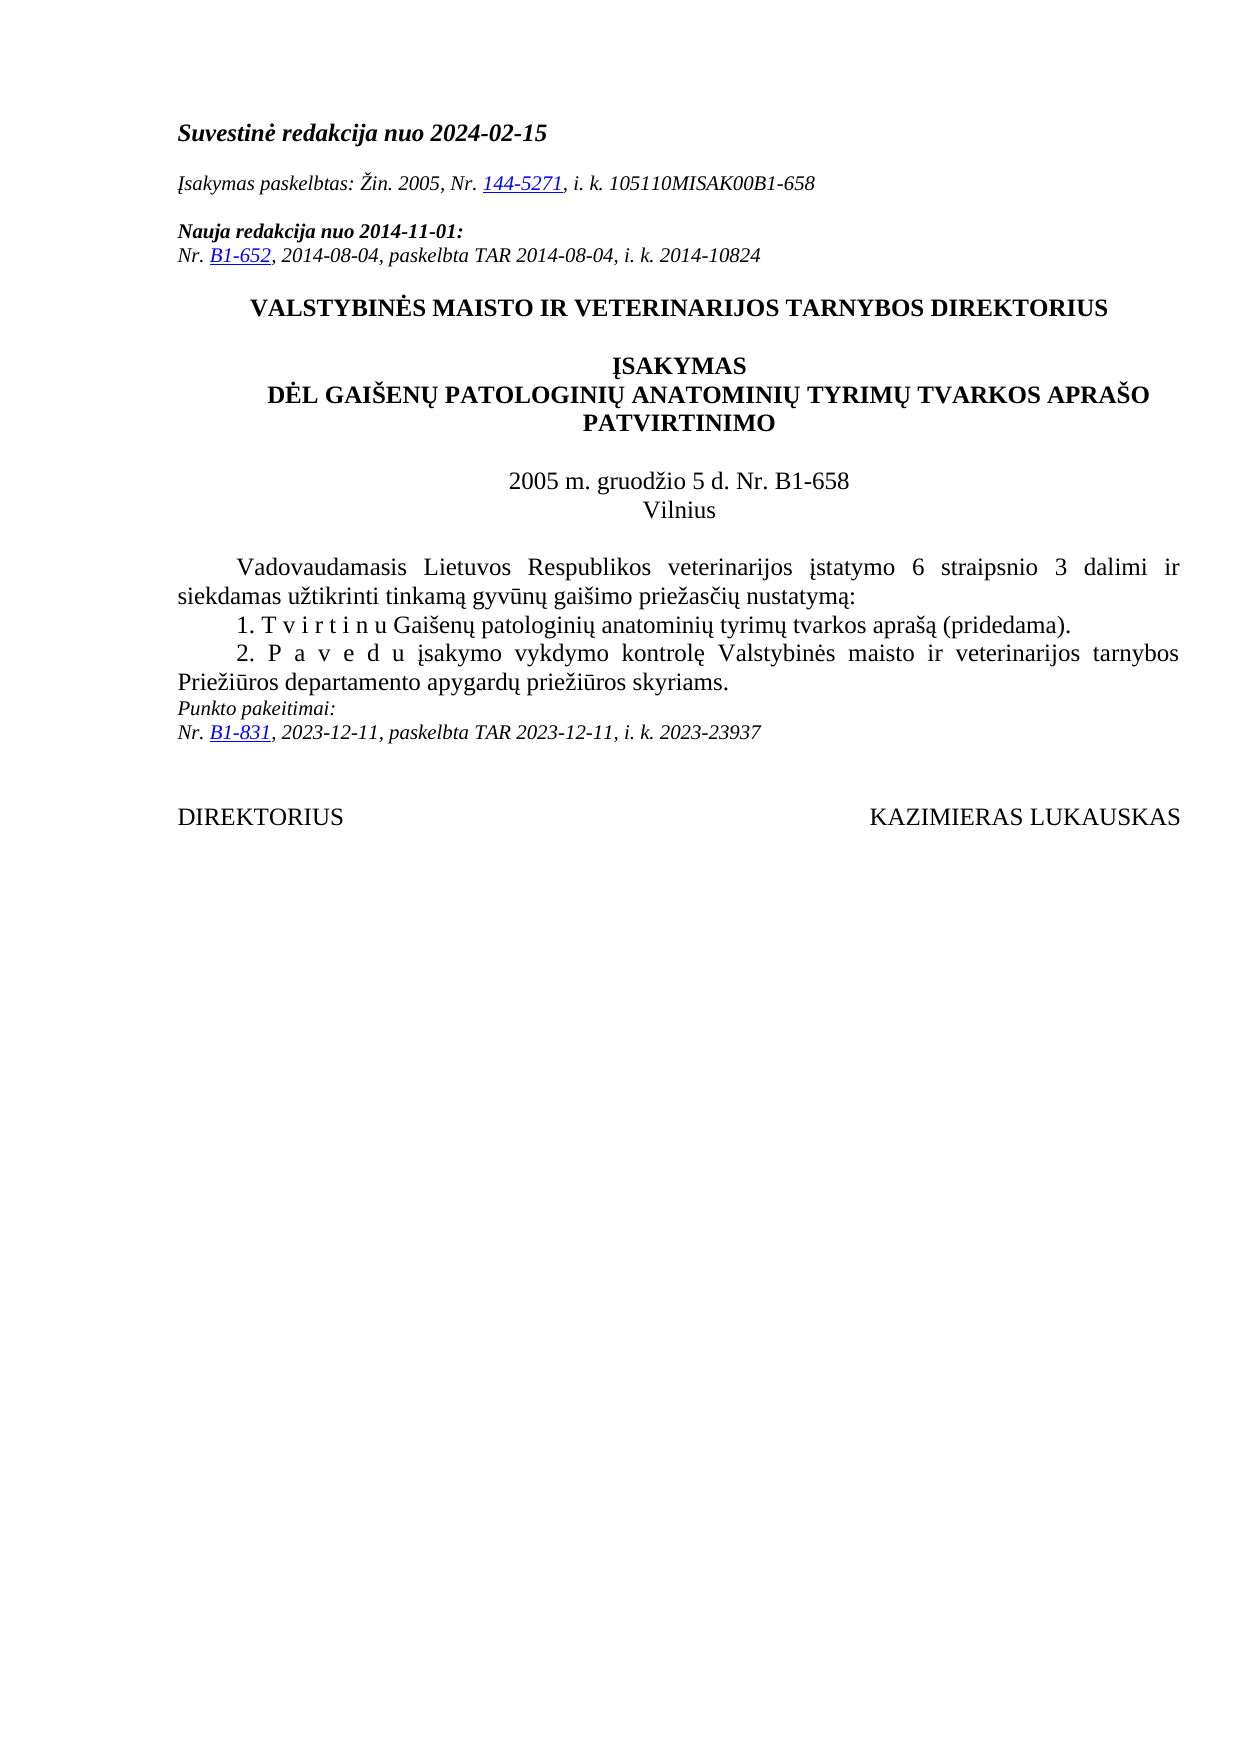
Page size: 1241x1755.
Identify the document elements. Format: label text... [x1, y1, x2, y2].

text DĖL GAIŠENŲ PATOLOGINIŲ ANATOMINIŲ TYRIMŲ TVARKOS APRAŠO PATVIRTINIMO [177, 380, 1181, 437]
text Įsakymas paskelbtas: Žin. 2005, Nr. 144-5271, i. k. 105110MISAK00B1-658 [177, 171, 1181, 195]
text Vadovaudamasis Lietuvos Respublikos veterinarijos įstatymo 6 straipsnio 3 dalimi ir siekdamas užtikrinti tinkamą gyvūnų gaišimo priežasčių nustatymą: [177, 552, 1181, 610]
text DIREKTORIUS KAZIMIERAS LUKAUSKAS [177, 802, 1181, 830]
text 2005 m. gruodžio 5 d. Nr. B1-658 [177, 466, 1181, 495]
text Nauja redakcija nuo 2014-11-01: [177, 219, 1181, 243]
text 2. P a v e d u įsakymo vykdymo kontrolę Valstybinės maisto ir veterinarijos tarnybos Priežiūros departamento apygardų priežiūros skyriams. [177, 638, 1181, 696]
text VALSTYBINĖS MAISTO IR VETERINARIJOS TARNYBOS DIREKTORIUS [177, 293, 1181, 322]
text Nr. B1-652, 2014-08-04, paskelbta TAR 2014-08-04, i. k. 2014-10824 [177, 243, 1181, 267]
text ĮSAKYMAs [177, 351, 1181, 380]
text Nr. B1-831, 2023-12-11, paskelbta TAR 2023-12-11, i. k. 2023-23937 [177, 720, 1181, 744]
text 1. T v i r t i n u Gaišenų patologinių anatominių tyrimų tvarkos aprašą (pridedama). [177, 610, 1181, 638]
text Vilnius [177, 495, 1181, 523]
text Suvestinė redakcija nuo 2024-02-15 [177, 118, 1181, 147]
text Punkto pakeitimai: [177, 696, 1181, 720]
